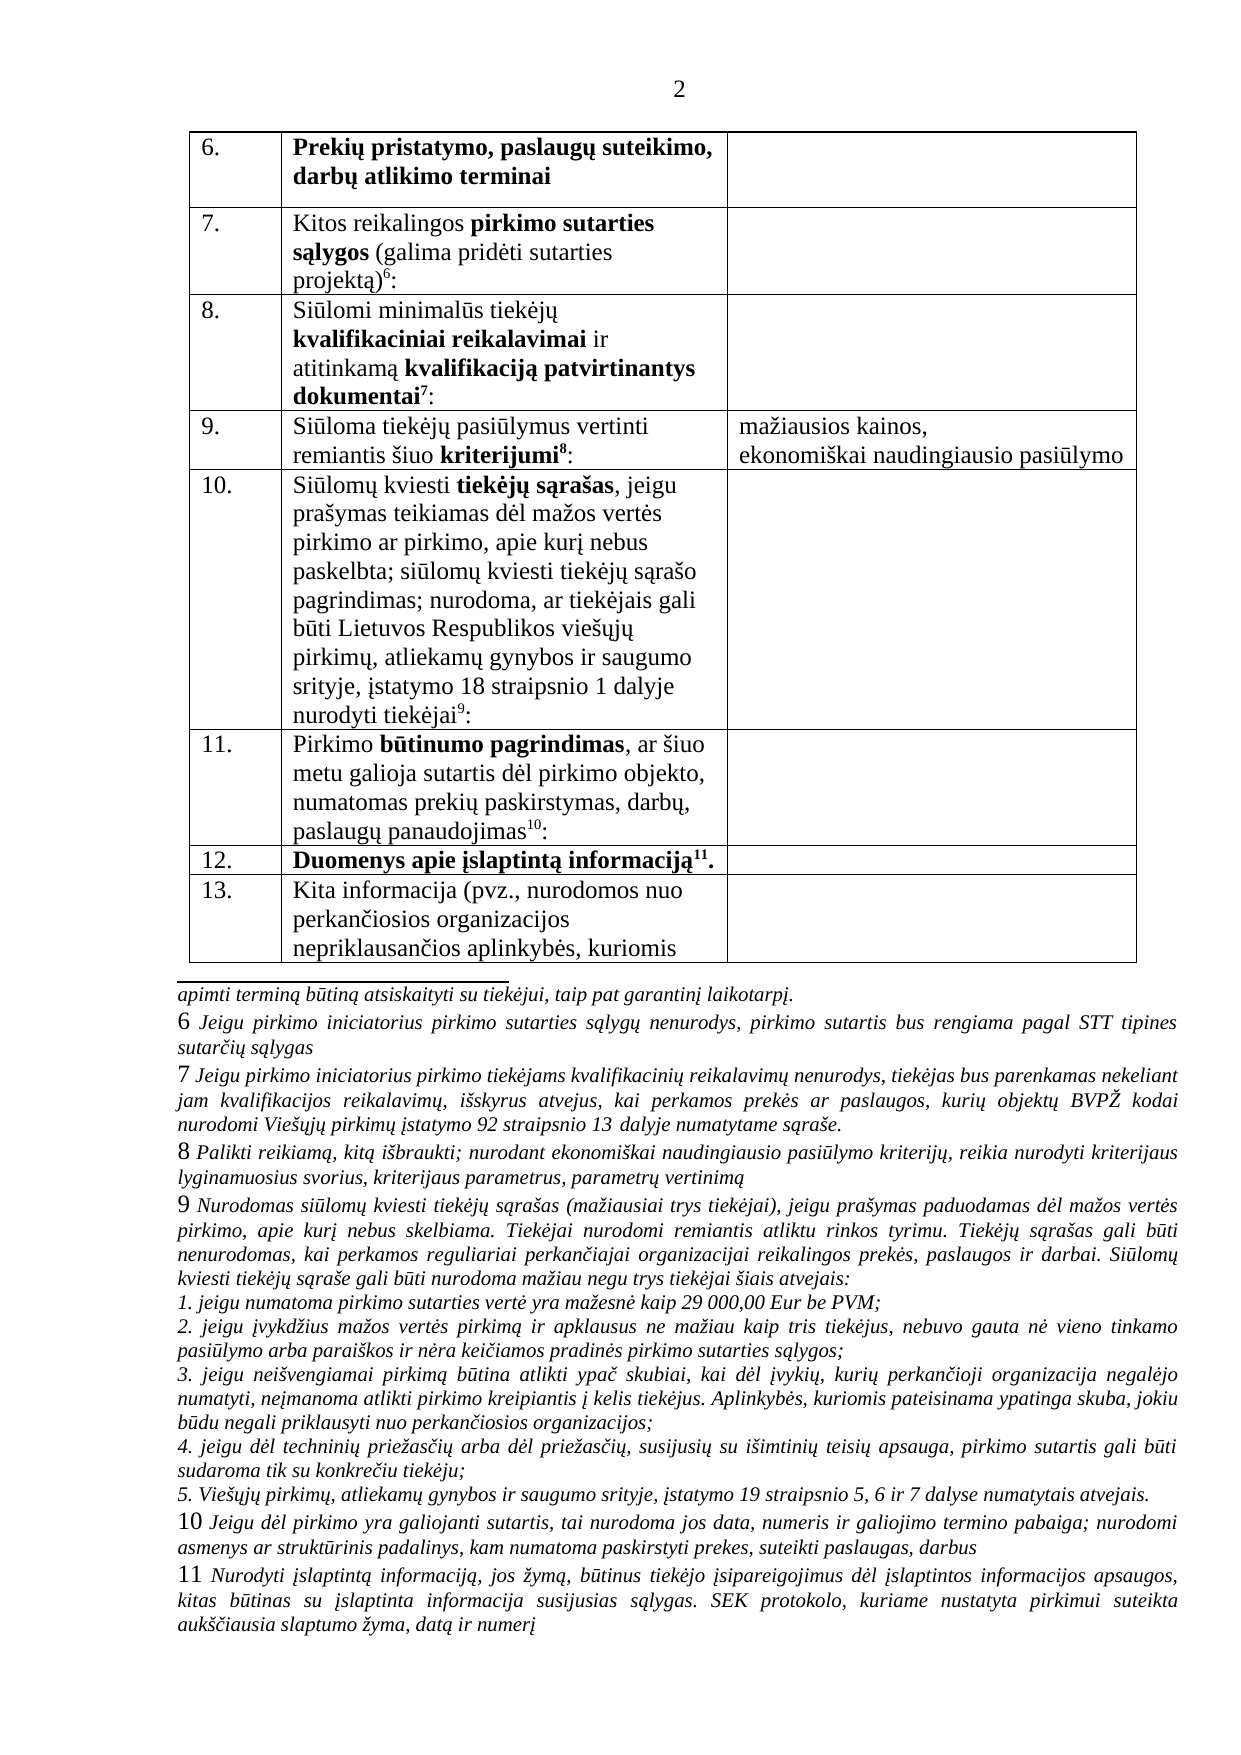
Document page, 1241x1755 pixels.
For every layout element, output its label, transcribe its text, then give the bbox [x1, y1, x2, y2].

table_cell [728, 295, 1136, 410]
table_cell [728, 208, 1136, 294]
table_cell 13. [190, 875, 281, 962]
table_cell 9. [190, 411, 281, 469]
table_cell Siūlomi minimalūs tiekėjų kvalifikaciniai reikalavimai ir atitinkamą kvalifikaciją patvirtinantys dokumentai: [282, 295, 727, 410]
table_cell Prekių pristatymo, paslaugų suteikimo, darbų atlikimo terminai [282, 133, 727, 207]
table_cell mažiausios kainos, ekonomiškai naudingiausio pasiūlymo [728, 411, 1136, 469]
table_cell 10. [190, 470, 281, 728]
table_cell [728, 846, 1136, 874]
table_cell Siūloma tiekėjų pasiūlymus vertinti remiantis šiuo kriterijumi: [282, 411, 727, 469]
table_cell 12. [190, 846, 281, 874]
table_cell Duomenys apie įslaptintą informaciją. [282, 846, 727, 874]
table_cell 6. [190, 133, 281, 207]
table_cell Siūlomų kviesti tiekėjų sąrašas, jeigu prašymas teikiamas dėl mažos vertės pirkimo ar pirkimo, apie kurį nebus paskelbta; siūlomų kviesti tiekėjų sąrašo pagrindimas; nurodoma, ar tiekėjais gali būti Lietuvos Respublikos viešųjų pirkimų, atliekamų gynybos ir saugumo srityje, įstatymo 18 straipsnio 1 dalyje nurodyti tiekėjai: [282, 470, 727, 728]
table_cell 7. [190, 208, 281, 294]
table_cell 8. [190, 295, 281, 410]
table_cell [728, 730, 1136, 844]
table_cell [728, 470, 1136, 728]
table_cell Pirkimo būtinumo pagrindimas, ar šiuo metu galioja sutartis dėl pirkimo objekto, numatomas prekių paskirstymas, darbų, paslaugų panaudojimas: [282, 730, 727, 844]
table_cell [728, 875, 1136, 962]
table_cell Kita informacija (pvz., nurodomos nuo perkančiosios organizacijos nepriklausančios aplinkybės, kuriomis [282, 875, 727, 962]
table_cell 11. [190, 730, 281, 844]
table_cell Kitos reikalingos pirkimo sutarties sąlygos (galima pridėti sutarties projektą): [282, 208, 727, 294]
table_cell [728, 133, 1136, 207]
